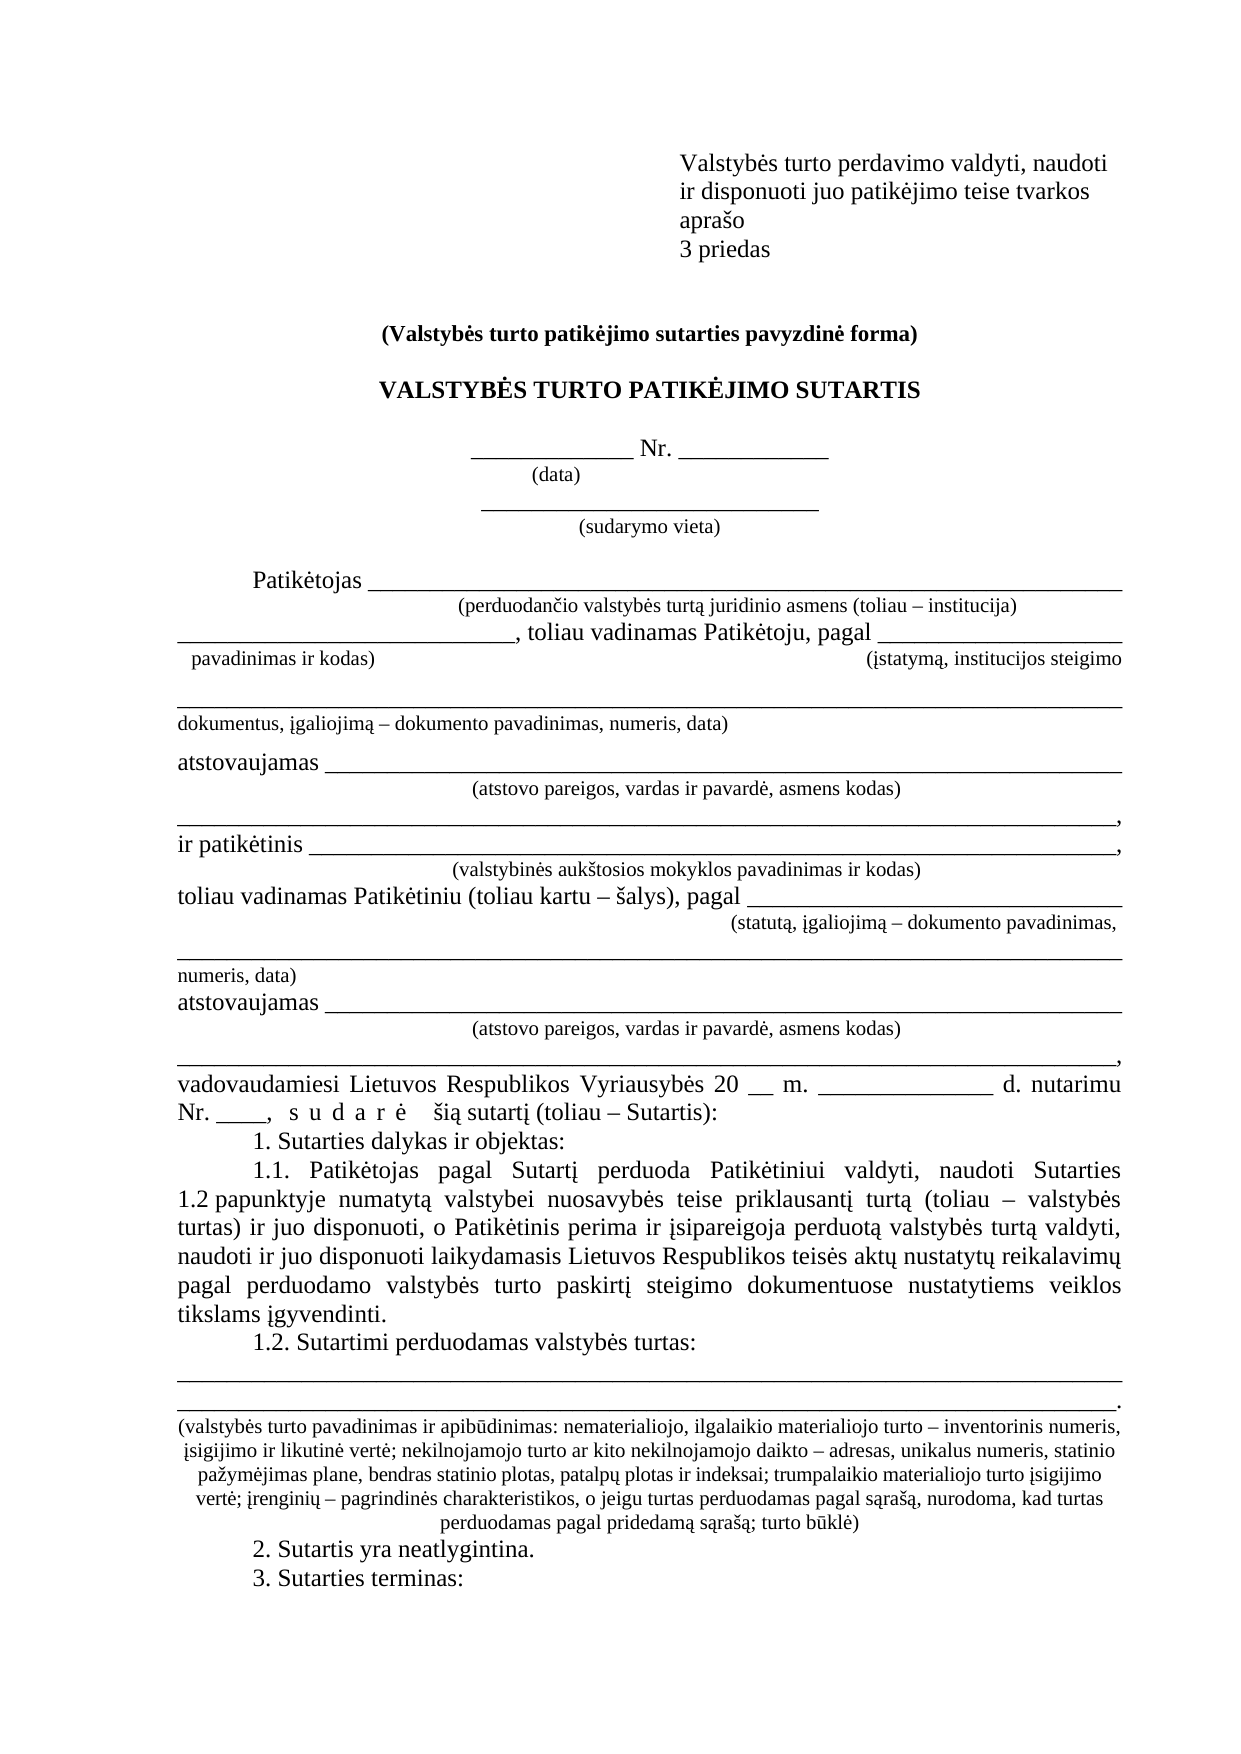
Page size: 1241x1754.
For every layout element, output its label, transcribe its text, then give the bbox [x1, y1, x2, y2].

text atstovaujamas [177, 747, 1122, 776]
text vadovaudamiesi Lietuvos Respublikos Vyriausybės 20 __ m. ______________ d. nutarimu Nr. ____, sudarė šią sutartį (toliau – Sutartis): [177, 1069, 1122, 1126]
text numeris, data) [177, 963, 1122, 987]
text (data) [532, 461, 1122, 486]
text 3 priedas [679, 234, 1122, 263]
text 1. Sutarties dalykas ir objektas: [177, 1126, 1122, 1155]
text 1.1. Patikėtojas pagal Sutartį perduoda Patikėtiniui valdyti, naudoti Sutarties 1.2 papunktyje numatytą valstybei nuosavybės teise priklausantį turtą (toliau – valstybės turtas) ir juo disponuoti, o Patikėtinis perima ir įsipareigoja perduotą valstybės turtą valdyti, naudoti ir juo disponuoti laikydamasis Lietuvos Respublikos teisės aktų nustatytų reikalavimų pagal perduodamo valstybės turto paskirtį steigimo dokumentuose nustatytiems veiklos tikslams įgyvendinti. [177, 1155, 1122, 1327]
text VALSTYBĖS TURTO PATIKĖJIMO SUTARTIS [177, 375, 1122, 404]
text atstovaujamas [177, 987, 1122, 1016]
text . [177, 1385, 1122, 1414]
text (valstybinės aukštosios mokyklos pavadinimas ir kodas) [177, 857, 1122, 881]
text 3. Sutarties terminas: [177, 1563, 1122, 1591]
text 2. Sutartis yra neatlygintina. [177, 1534, 1122, 1563]
text toliau vadinamas Patikėtiniu (toliau kartu – šalys), pagal [177, 881, 1122, 910]
text dokumentus, įgaliojimą – dokumento pavadinimas, numeris, data) [177, 711, 1122, 735]
text ___________________________, toliau vadinamas Patikėtoju, pagal [177, 617, 1122, 646]
text _____________ Nr. ____________ [177, 433, 1122, 461]
text (Valstybės turto patikėjimo sutarties pavyzdinė forma) [177, 320, 1122, 346]
text pavadinimas ir kodas) (įstatymą, institucijos steigimo [177, 646, 1122, 670]
text Valstybės turto perdavimo valdyti, naudoti ir disponuoti juo patikėjimo teise tvarkos aprašo [679, 148, 1122, 234]
text (atstovo pareigos, vardas ir pavardė, asmens kodas) [177, 776, 1122, 800]
text , [177, 800, 1122, 829]
text , [177, 1040, 1122, 1069]
text (atstovo pareigos, vardas ir pavardė, asmens kodas) [177, 1016, 1122, 1040]
text (sudarymo vieta) [177, 514, 1122, 538]
text (statutą, įgaliojimą – dokumento pavadinimas, [177, 910, 1122, 934]
text (valstybės turto pavadinimas ir apibūdinimas: nematerialiojo, ilgalaikio materialiojo turto – inventorinis numeris, įsigijimo ir likutinė vertė; nekilnojamojo turto ar kito nekilnojamojo daikto – adresas, unikalus numeris, statinio pažymėjimas plane, bendras statinio plotas, patalpų plotas ir indeksai; trumpalaikio materialiojo turto įsigijimo vertė; įrenginių – pagrindinės charakteristikos, o jeigu turtas perduodamas pagal sąrašą, nurodoma, kad turtas perduodamas pagal pridedamą sąrašą; turto būklė) [177, 1414, 1122, 1534]
text (perduodančio valstybės turtą juridinio asmens (toliau – institucija) [177, 593, 1122, 617]
text ___________________________ [177, 486, 1122, 514]
text ir patikėtinis , [177, 829, 1122, 857]
text 1.2. Sutartimi perduodamas valstybės turtas: [177, 1327, 1122, 1356]
text Patikėtojas [177, 565, 1122, 593]
